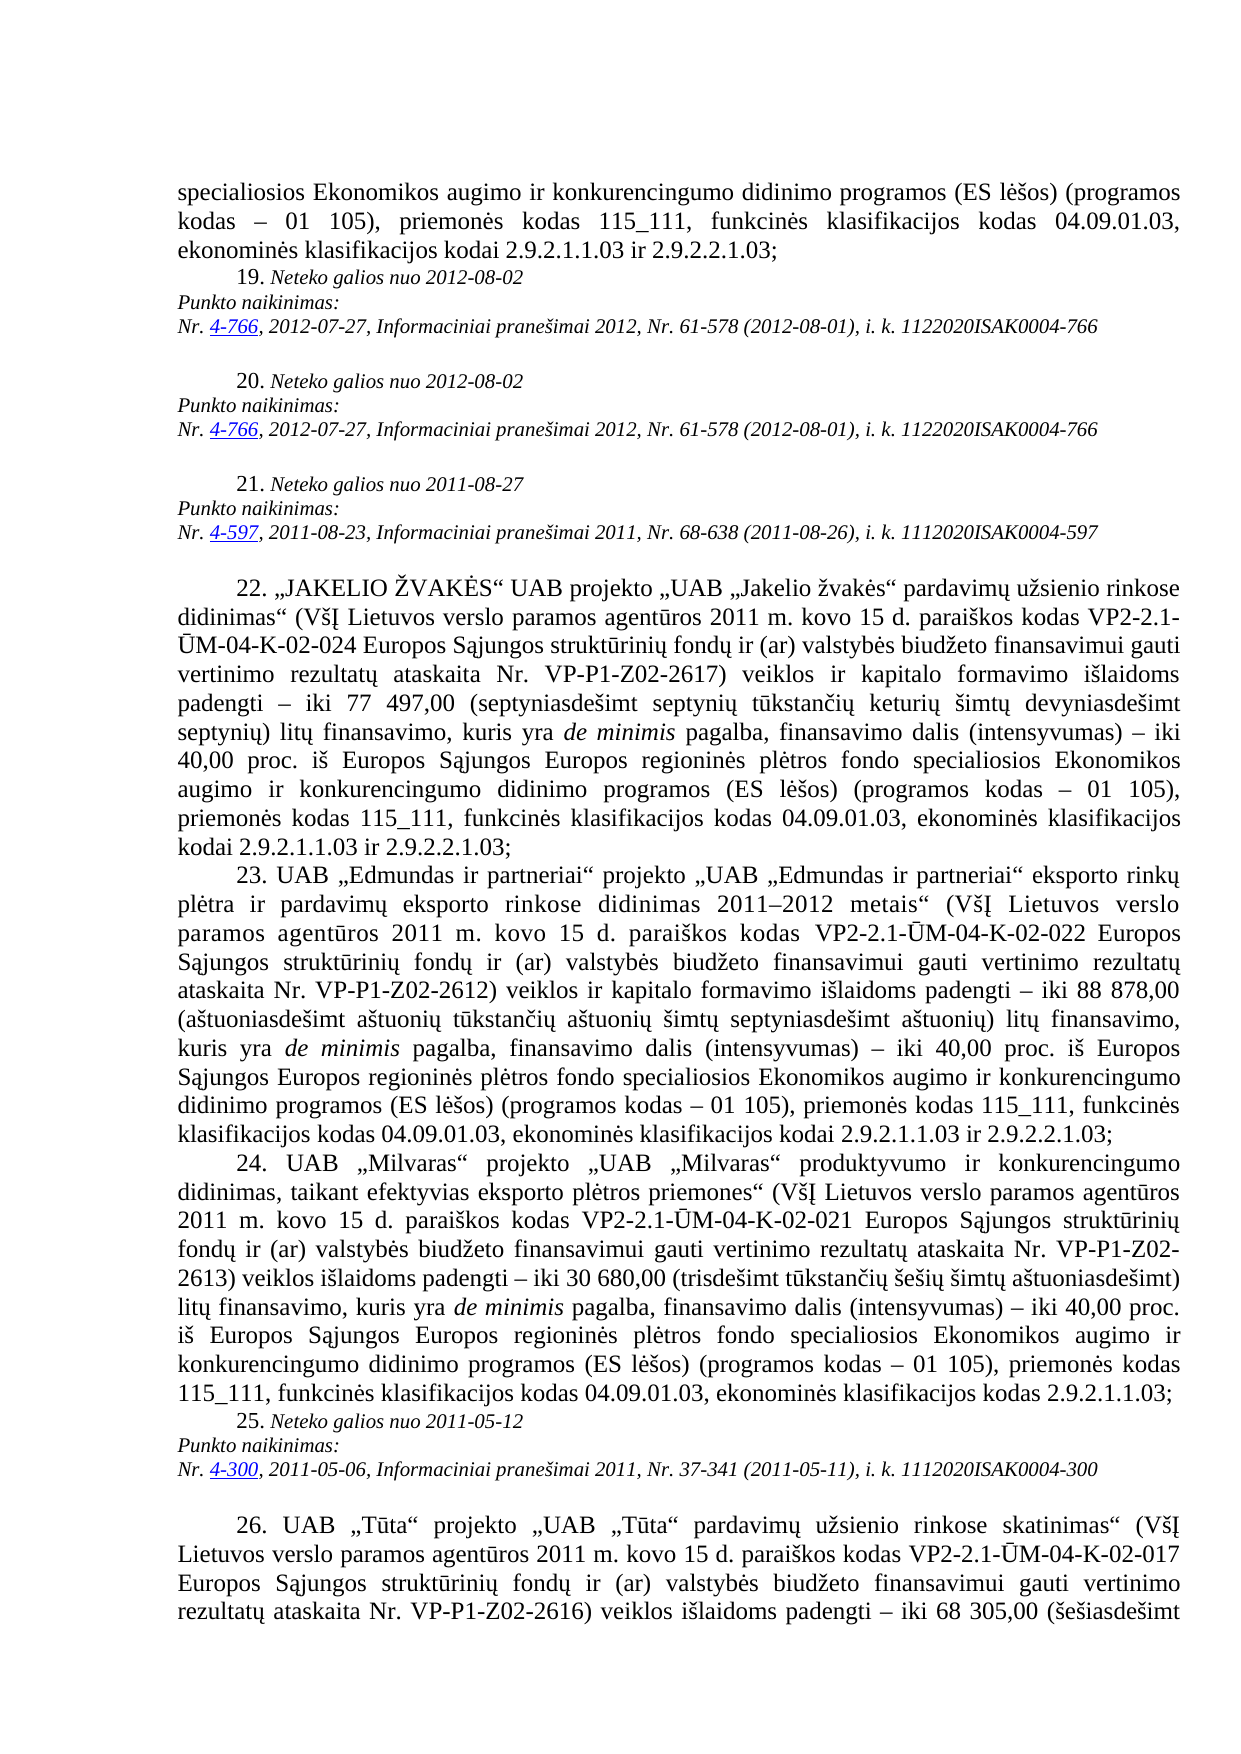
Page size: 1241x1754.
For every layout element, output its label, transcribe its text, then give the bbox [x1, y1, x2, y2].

text Nr. 4-597, 2011-08-23, Informaciniai pranešimai 2011, Nr. 68-638 (2011-08-26), i. k. 1112020ISAK0004-597 [177, 520, 1181, 544]
text 21. Neteko galios nuo 2011-08-27 [177, 470, 1181, 496]
text 23. UAB „Edmundas ir partneriai“ projekto „UAB „Edmundas ir partneriai“ eksporto rinkų plėtra ir pardavimų eksporto rinkose didinimas 2011–2012 metais“ (VšĮ Lietuvos verslo paramos agentūros 2011 m. kovo 15 d. paraiškos kodas VP2-2.1-ŪM-04-K-02-022 Europos Sąjungos struktūrinių fondų ir (ar) valstybės biudžeto finansavimui gauti vertinimo rezultatų ataskaita Nr. VP-P1-Z02-2612) veiklos ir kapitalo formavimo išlaidoms padengti – iki 88 878,00 (aštuoniasdešimt aštuonių tūkstančių aštuonių šimtų septyniasdešimt aštuonių) litų finansavimo, kuris yra de minimis pagalba, finansavimo dalis (intensyvumas) – iki 40,00 proc. iš Europos Sąjungos Europos regioninės plėtros fondo specialiosios Ekonomikos augimo ir konkurencingumo didinimo programos (ES lėšos) (programos kodas – 01 105), priemonės kodas 115_111, funkcinės klasifikacijos kodas 04.09.01.03, ekonominės klasifikacijos kodai 2.9.2.1.1.03 ir 2.9.2.2.1.03; [177, 861, 1181, 1148]
text 26. UAB „Tūta“ projekto „UAB „Tūta“ pardavimų užsienio rinkose skatinimas“ (VšĮ Lietuvos verslo paramos agentūros 2011 m. kovo 15 d. paraiškos kodas VP2-2.1-ŪM-04-K-02-017 Europos Sąjungos struktūrinių fondų ir (ar) valstybės biudžeto finansavimui gauti vertinimo rezultatų ataskaita Nr. VP-P1-Z02-2616) veiklos išlaidoms padengti – iki 68 305,00 (šešiasdešimt [177, 1510, 1181, 1625]
text 19. Neteko galios nuo 2012-08-02 [177, 263, 1181, 290]
text specialiosios Ekonomikos augimo ir konkurencingumo didinimo programos (ES lėšos) (programos kodas – 01 105), priemonės kodas 115_111, funkcinės klasifikacijos kodas 04.09.01.03, ekonominės klasifikacijos kodai 2.9.2.1.1.03 ir 2.9.2.2.1.03; [177, 177, 1181, 263]
text Nr. 4-300, 2011-05-06, Informaciniai pranešimai 2011, Nr. 37-341 (2011-05-11), i. k. 1112020ISAK0004-300 [177, 1457, 1181, 1481]
text 25. Neteko galios nuo 2011-05-12 [177, 1407, 1181, 1433]
text 20. Neteko galios nuo 2012-08-02 [177, 367, 1181, 393]
text 24. UAB „Milvaras“ projekto „UAB „Milvaras“ produktyvumo ir konkurencingumo didinimas, taikant efektyvias eksporto plėtros priemones“ (VšĮ Lietuvos verslo paramos agentūros 2011 m. kovo 15 d. paraiškos kodas VP2-2.1-ŪM-04-K-02-021 Europos Sąjungos struktūrinių fondų ir (ar) valstybės biudžeto finansavimui gauti vertinimo rezultatų ataskaita Nr. VP-P1-Z02-2613) veiklos išlaidoms padengti – iki 30 680,00 (trisdešimt tūkstančių šešių šimtų aštuoniasdešimt) litų finansavimo, kuris yra de minimis pagalba, finansavimo dalis (intensyvumas) – iki 40,00 proc. iš Europos Sąjungos Europos regioninės plėtros fondo specialiosios Ekonomikos augimo ir konkurencingumo didinimo programos (ES lėšos) (programos kodas – 01 105), priemonės kodas 115_111, funkcinės klasifikacijos kodas 04.09.01.03, ekonominės klasifikacijos kodas 2.9.2.1.1.03; [177, 1148, 1181, 1407]
text Nr. 4-766, 2012-07-27, Informaciniai pranešimai 2012, Nr. 61-578 (2012-08-01), i. k. 1122020ISAK0004-766 [177, 314, 1181, 338]
text Punkto naikinimas: [177, 290, 1181, 314]
text Punkto naikinimas: [177, 1433, 1181, 1457]
text 22. „JAKELIO ŽVAKĖS“ UAB projekto „UAB „Jakelio žvakės“ pardavimų užsienio rinkose didinimas“ (VšĮ Lietuvos verslo paramos agentūros 2011 m. kovo 15 d. paraiškos kodas VP2-2.1-ŪM-04-K-02-024 Europos Sąjungos struktūrinių fondų ir (ar) valstybės biudžeto finansavimui gauti vertinimo rezultatų ataskaita Nr. VP-P1-Z02-2617) veiklos ir kapitalo formavimo išlaidoms padengti – iki 77 497,00 (septyniasdešimt septynių tūkstančių keturių šimtų devyniasdešimt septynių) litų finansavimo, kuris yra de minimis pagalba, finansavimo dalis (intensyvumas) – iki 40,00 proc. iš Europos Sąjungos Europos regioninės plėtros fondo specialiosios Ekonomikos augimo ir konkurencingumo didinimo programos (ES lėšos) (programos kodas – 01 105), priemonės kodas 115_111, funkcinės klasifikacijos kodas 04.09.01.03, ekonominės klasifikacijos kodai 2.9.2.1.1.03 ir 2.9.2.2.1.03; [177, 573, 1181, 861]
text Nr. 4-766, 2012-07-27, Informaciniai pranešimai 2012, Nr. 61-578 (2012-08-01), i. k. 1122020ISAK0004-766 [177, 417, 1181, 441]
text Punkto naikinimas: [177, 393, 1181, 417]
text Punkto naikinimas: [177, 496, 1181, 520]
